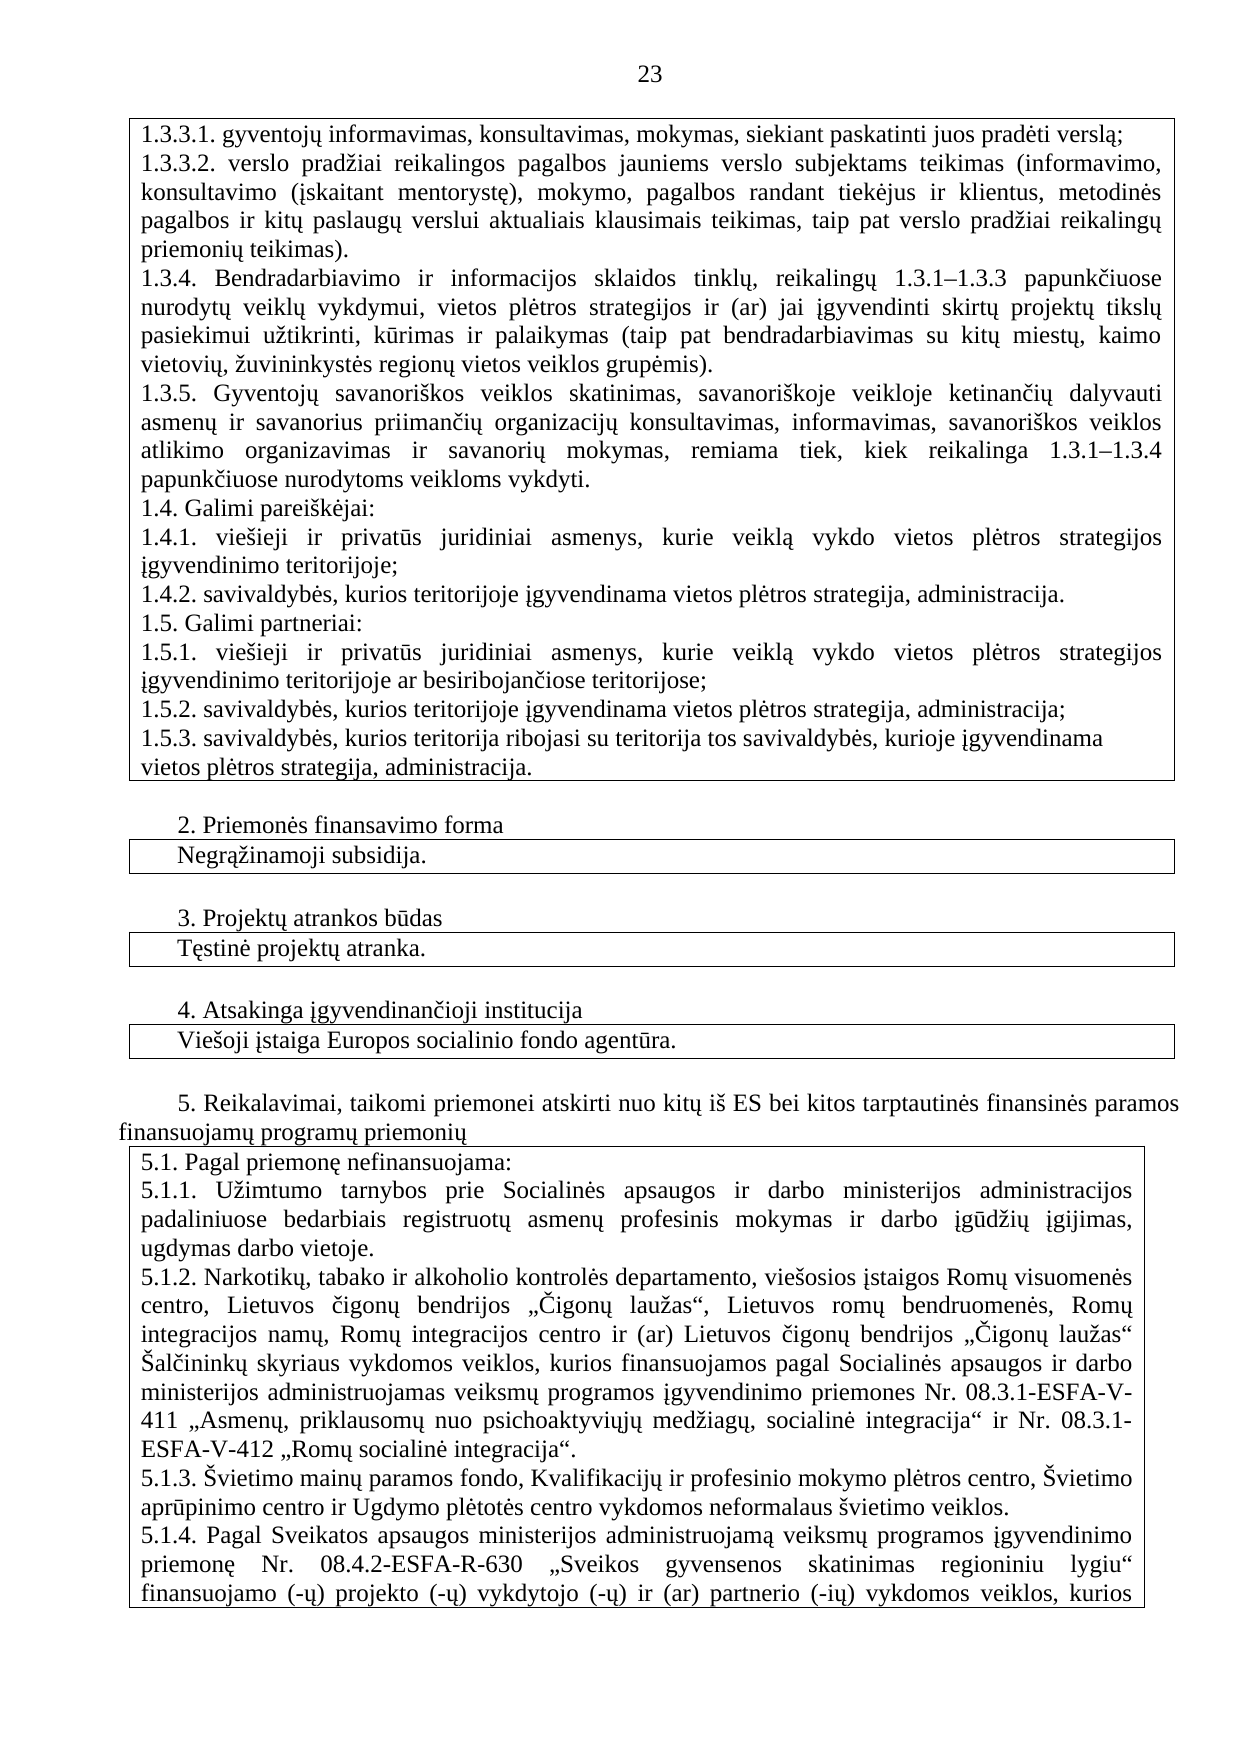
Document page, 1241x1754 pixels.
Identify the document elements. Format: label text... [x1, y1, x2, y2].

table_header Negrąžinamoji subsidija. [130, 840, 1174, 873]
text 2. Priemonės finansavimo forma [118, 810, 1181, 839]
text 5. Reikalavimai, taikomi priemonei atskirti nuo kitų iš ES bei kitos tarptautinės finansinės paramos finansuojamų programų priemonių [118, 1088, 1181, 1146]
table_header 5.1. Pagal priemonę nefinansuojama: 5.1.1. Užimtumo tarnybos prie Socialinės apsaugos ir darbo ministerijos administracijos padaliniuose bedarbiais registruotų asmenų profesinis mokymas ir darbo įgūdžių įgijimas, ugdymas darbo vietoje. 5.1.2. Narkotikų, tabako ir alkoholio kontrolės departamento, viešosios įstaigos Romų visuomenės centro, Lietuvos čigonų bendrijos „Čigonų laužas“, Lietuvos romų bendruomenės, Romų integracijos namų, Romų integracijos centro ir (ar) Lietuvos čigonų bendrijos „Čigonų laužas“ Šalčininkų skyriaus vykdomos veiklos, kurios finansuojamos pagal Socialinės apsaugos ir darbo ministerijos administruojamas veiksmų programos įgyvendinimo priemones Nr. 08.3.1-ESFA-V-411 „Asmenų, priklausomų nuo psichoaktyviųjų medžiagų, socialinė integracija“ ir Nr. 08.3.1-ESFA-V-412 „Romų socialinė integracija“. 5.1.3. Švietimo mainų paramos fondo, Kvalifikacijų ir profesinio mokymo plėtros centro, Švietimo aprūpinimo centro ir Ugdymo plėtotės centro vykdomos neformalaus švietimo veiklos. 5.1.4. Pagal Sveikatos apsaugos ministerijos administruojamą veiksmų programos įgyvendinimo priemonę Nr. 08.4.2-ESFA-R-630 „Sveikos gyvensenos skatinimas regioniniu lygiu“ finansuojamo (-ų) projekto (-ų) vykdytojo (-ų) ir (ar) partnerio (-ių) vykdomos veiklos, kurios [130, 1147, 1144, 1607]
table_header Tęstinė projektų atranka. [130, 933, 1174, 966]
text 4. Atsakinga įgyvendinančioji institucija [118, 995, 1181, 1024]
text 3. Projektų atrankos būdas [118, 903, 1181, 932]
table_header Viešoji įstaiga Europos socialinio fondo agentūra. [130, 1025, 1174, 1058]
table_header 1.3.3.1. gyventojų informavimas, konsultavimas, mokymas, siekiant paskatinti juos pradėti verslą; 1.3.3.2. verslo pradžiai reikalingos pagalbos jauniems verslo subjektams teikimas (informavimo, konsultavimo (įskaitant mentorystę), mokymo, pagalbos randant tiekėjus ir klientus, metodinės pagalbos ir kitų paslaugų verslui aktualiais klausimais teikimas, taip pat verslo pradžiai reikalingų priemonių teikimas). 1.3.4. Bendradarbiavimo ir informacijos sklaidos tinklų, reikalingų 1.3.1–1.3.3 papunkčiuose nurodytų veiklų vykdymui, vietos plėtros strategijos ir (ar) jai įgyvendinti skirtų projektų tikslų pasiekimui užtikrinti, kūrimas ir palaikymas (taip pat bendradarbiavimas su kitų miestų, kaimo vietovių, žuvininkystės regionų vietos veiklos grupėmis). 1.3.5. Gyventojų savanoriškos veiklos skatinimas, savanoriškoje veikloje ketinančių dalyvauti asmenų ir savanorius priimančių organizacijų konsultavimas, informavimas, savanoriškos veiklos atlikimo organizavimas ir savanorių mokymas, remiama tiek, kiek reikalinga 1.3.1–1.3.4 papunkčiuose nurodytoms veikloms vykdyti. 1.4. Galimi pareiškėjai: 1.4.1. viešieji ir privatūs juridiniai asmenys, kurie veiklą vykdo vietos plėtros strategijos įgyvendinimo teritorijoje; 1.4.2. savivaldybės, kurios teritorijoje įgyvendinama vietos plėtros strategija, administracija. 1.5. Galimi partneriai: 1.5.1. viešieji ir privatūs juridiniai asmenys, kurie veiklą vykdo vietos plėtros strategijos įgyvendinimo teritorijoje ar besiribojančiose teritorijose; 1.5.2. savivaldybės, kurios teritorijoje įgyvendinama vietos plėtros strategija, administracija; 1.5.3. savivaldybės, kurios teritorija ribojasi su teritorija tos savivaldybės, kurioje įgyvendinama vietos plėtros strategija, administracija. [130, 119, 1174, 780]
